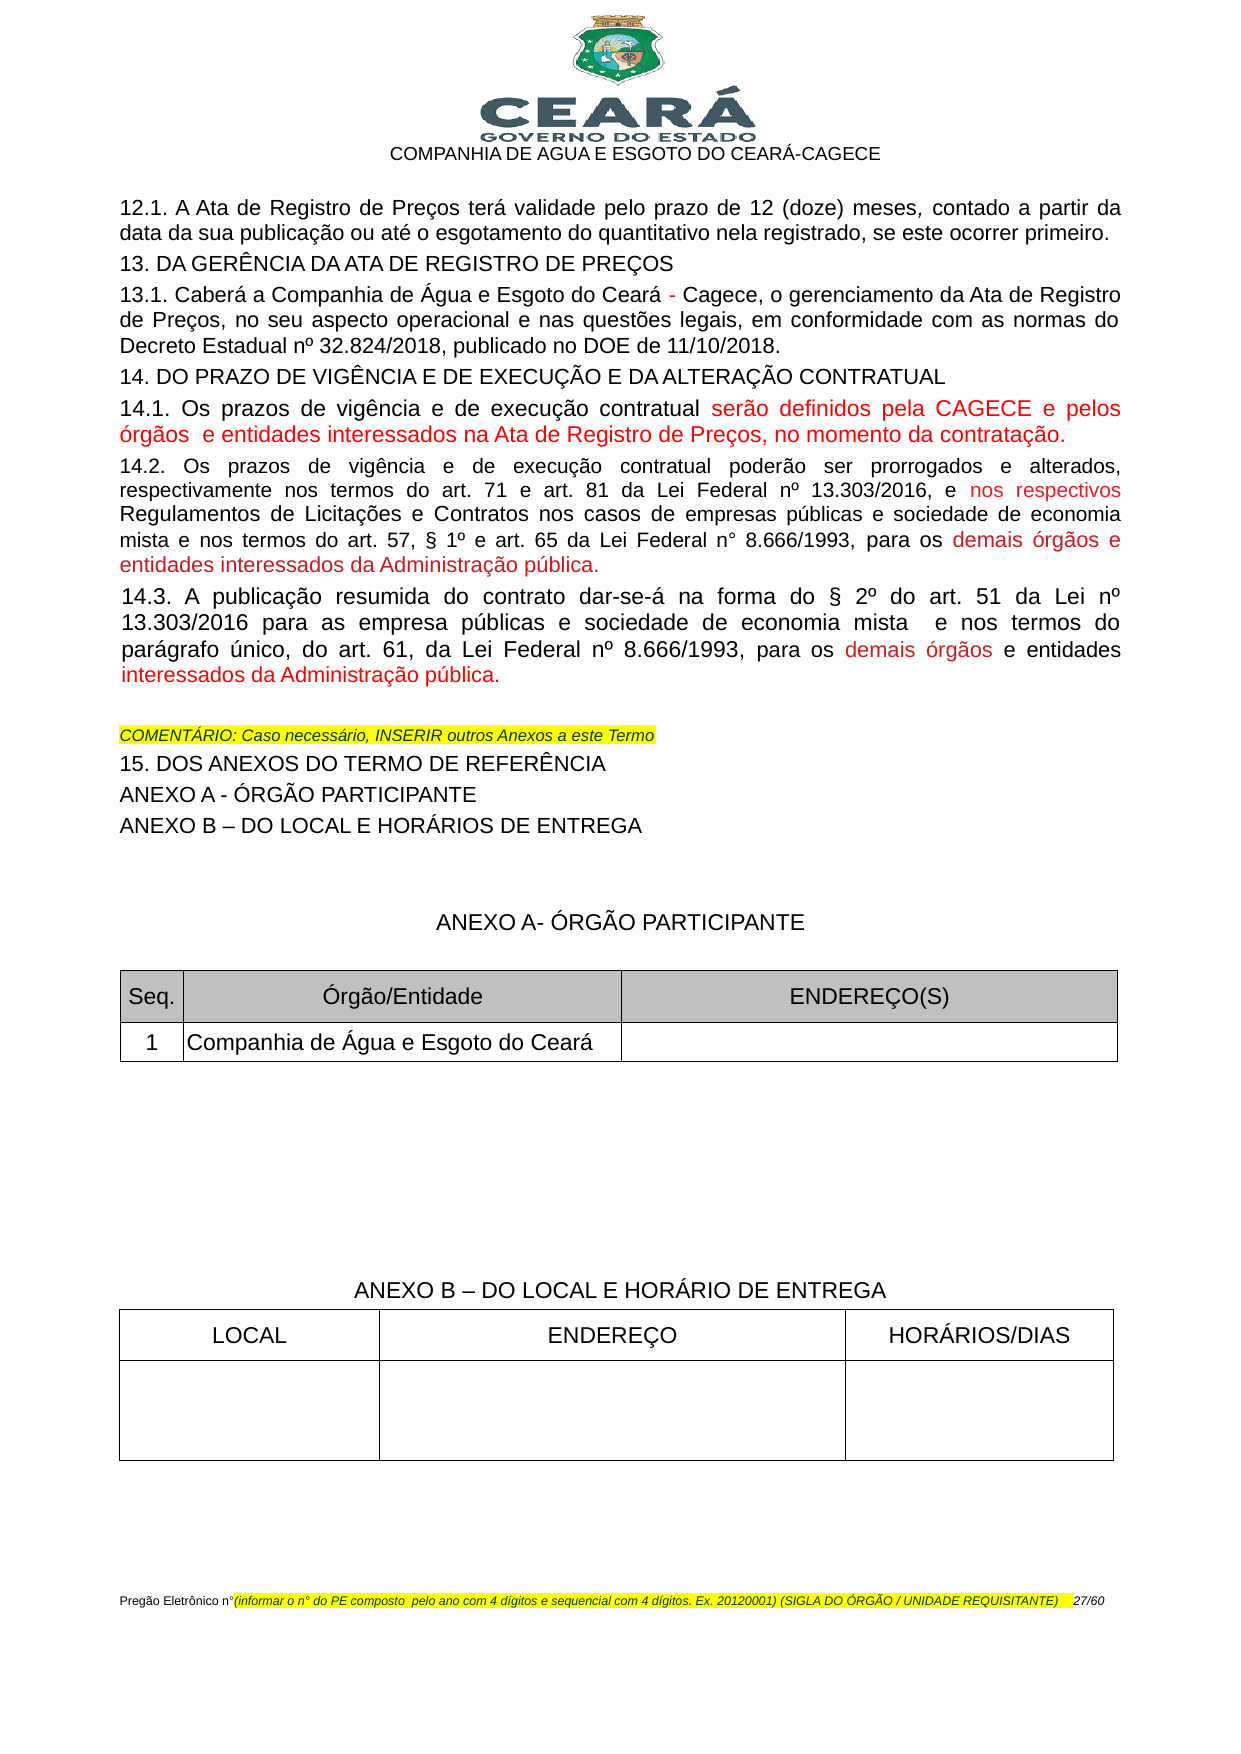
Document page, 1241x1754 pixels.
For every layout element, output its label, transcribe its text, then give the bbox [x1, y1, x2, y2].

text COMENTÁRIO: Caso necessário, INSERIR outros Anexos a este Termo [119, 725, 1121, 744]
table_cell 1 [121, 1023, 183, 1061]
text ANEXO A - ÓRGÃO PARTICIPANTE [119, 782, 1121, 807]
table_cell [380, 1361, 845, 1460]
text 15. DOS ANEXOS DO TERMO DE REFERÊNCIA [119, 751, 1121, 776]
table_cell [120, 1361, 379, 1460]
text 12.1. A Ata de Registro de Preços terá validade pelo prazo de 12 (doze) meses, contado a partir da data da sua publicação ou até o esgotamento do quantitativo nela registrado, se este ocorrer primeiro. [119, 194, 1121, 245]
text ANEXO A- ÓRGÃO PARTICIPANTE [119, 908, 1121, 935]
table_cell Companhia de Água e Esgoto do Ceará [184, 1023, 621, 1061]
text 13.1. Caberá a Companhia de Água e Esgoto do Ceará - Cagece, o gerenciamento da Ata de Registro de Preços, no seu aspecto operacional e nas questões legais, em conformidade com as normas do Decreto Estadual nº 32.824/2018, publicado no DOE de 11/10/2018. [119, 282, 1121, 358]
text 14.2. Os prazos de vigência e de execução contratual poderão ser prorrogados e alterados, respectivamente nos termos do art. 71 e art. 81 da Lei Federal nº 13.303/2016, e nos respectivos Regulamentos de Licitações e Contratos nos casos de empresas públicas e sociedade de economia mista e nos termos do art. 57, § 1º e art. 65 da Lei Federal n° 8.666/1993, para os demais órgãos e entidades interessados da Administração pública. [119, 453, 1121, 577]
text 14.3. A publicação resumida do contrato dar-se-á na forma do § 2º do art. 51 da Lei nº 13.303/2016 para as empresa públicas e sociedade de economia mista e nos termos do parágrafo único, do art. 61, da Lei Federal nº 8.666/1993, para os demais órgãos e entidades interessados da Administração pública. [121, 583, 1121, 687]
table_header LOCAL [120, 1310, 379, 1359]
table_header Órgão/Entidade [184, 971, 621, 1022]
table_cell [846, 1361, 1113, 1460]
text ANEXO B – DO LOCAL E HORÁRIO DE ENTREGA [119, 1277, 1121, 1303]
table_header HORÁRIOS/DIAS [846, 1310, 1113, 1359]
table_header Seq. [121, 971, 183, 1022]
text 14.1. Os prazos de vigência e de execução contratual serão definidos pela CAGECE e pelos órgãos e entidades interessados na Ata de Registro de Preços, no momento da contratação. [119, 395, 1121, 447]
table_header ENDEREÇO [380, 1310, 845, 1359]
table_cell [622, 1023, 1117, 1061]
text 14. DO PRAZO DE VIGÊNCIA E DE EXECUÇÃO E DA ALTERAÇÃO CONTRATUAL [119, 364, 1121, 389]
picture [454, 10, 783, 146]
text ANEXO B – DO LOCAL E HORÁRIOS DE ENTREGA [119, 813, 1121, 838]
text 13. DA GERÊNCIA DA ATA DE REGISTRO DE PREÇOS [119, 251, 1121, 276]
table_header ENDEREÇO(S) [622, 971, 1117, 1022]
